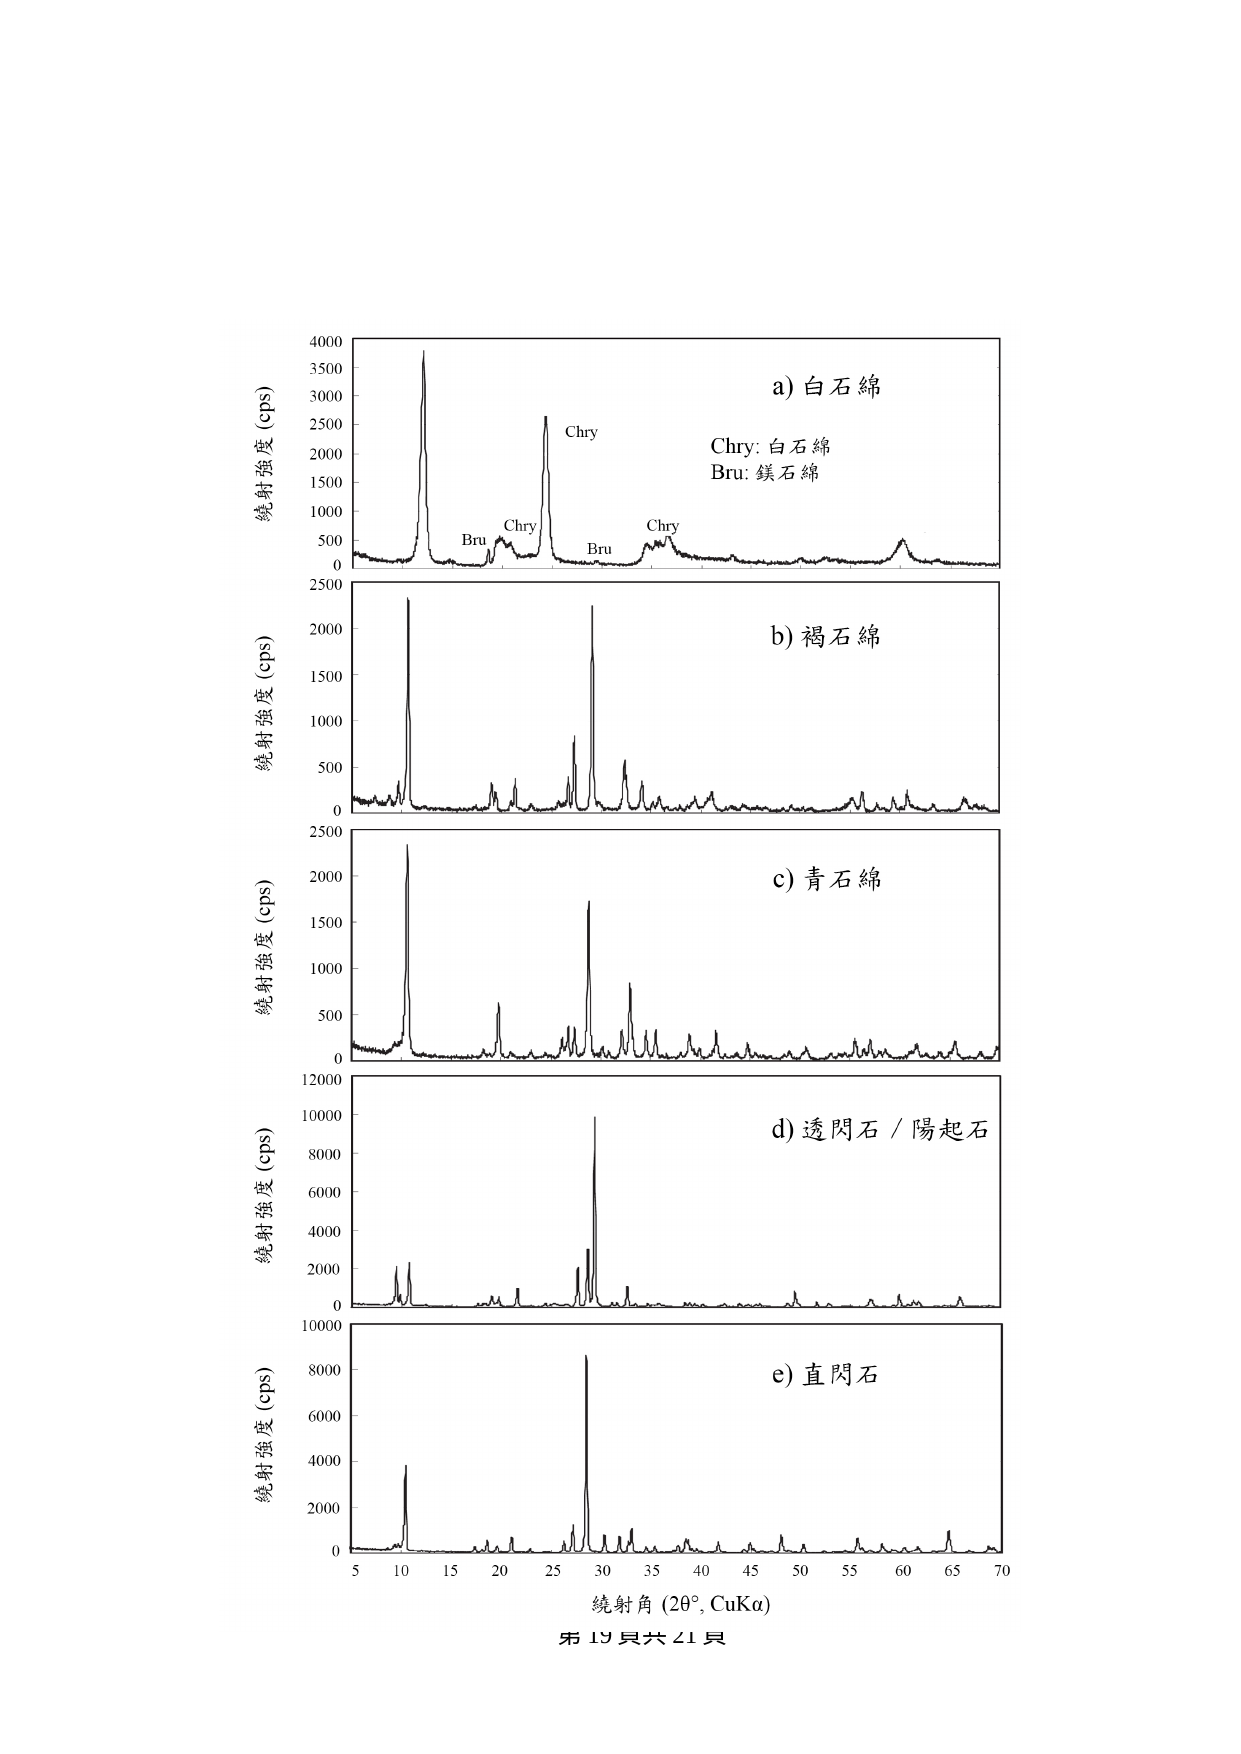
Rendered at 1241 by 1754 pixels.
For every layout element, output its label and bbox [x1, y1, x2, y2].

picture [219, 319, 1021, 1632]
